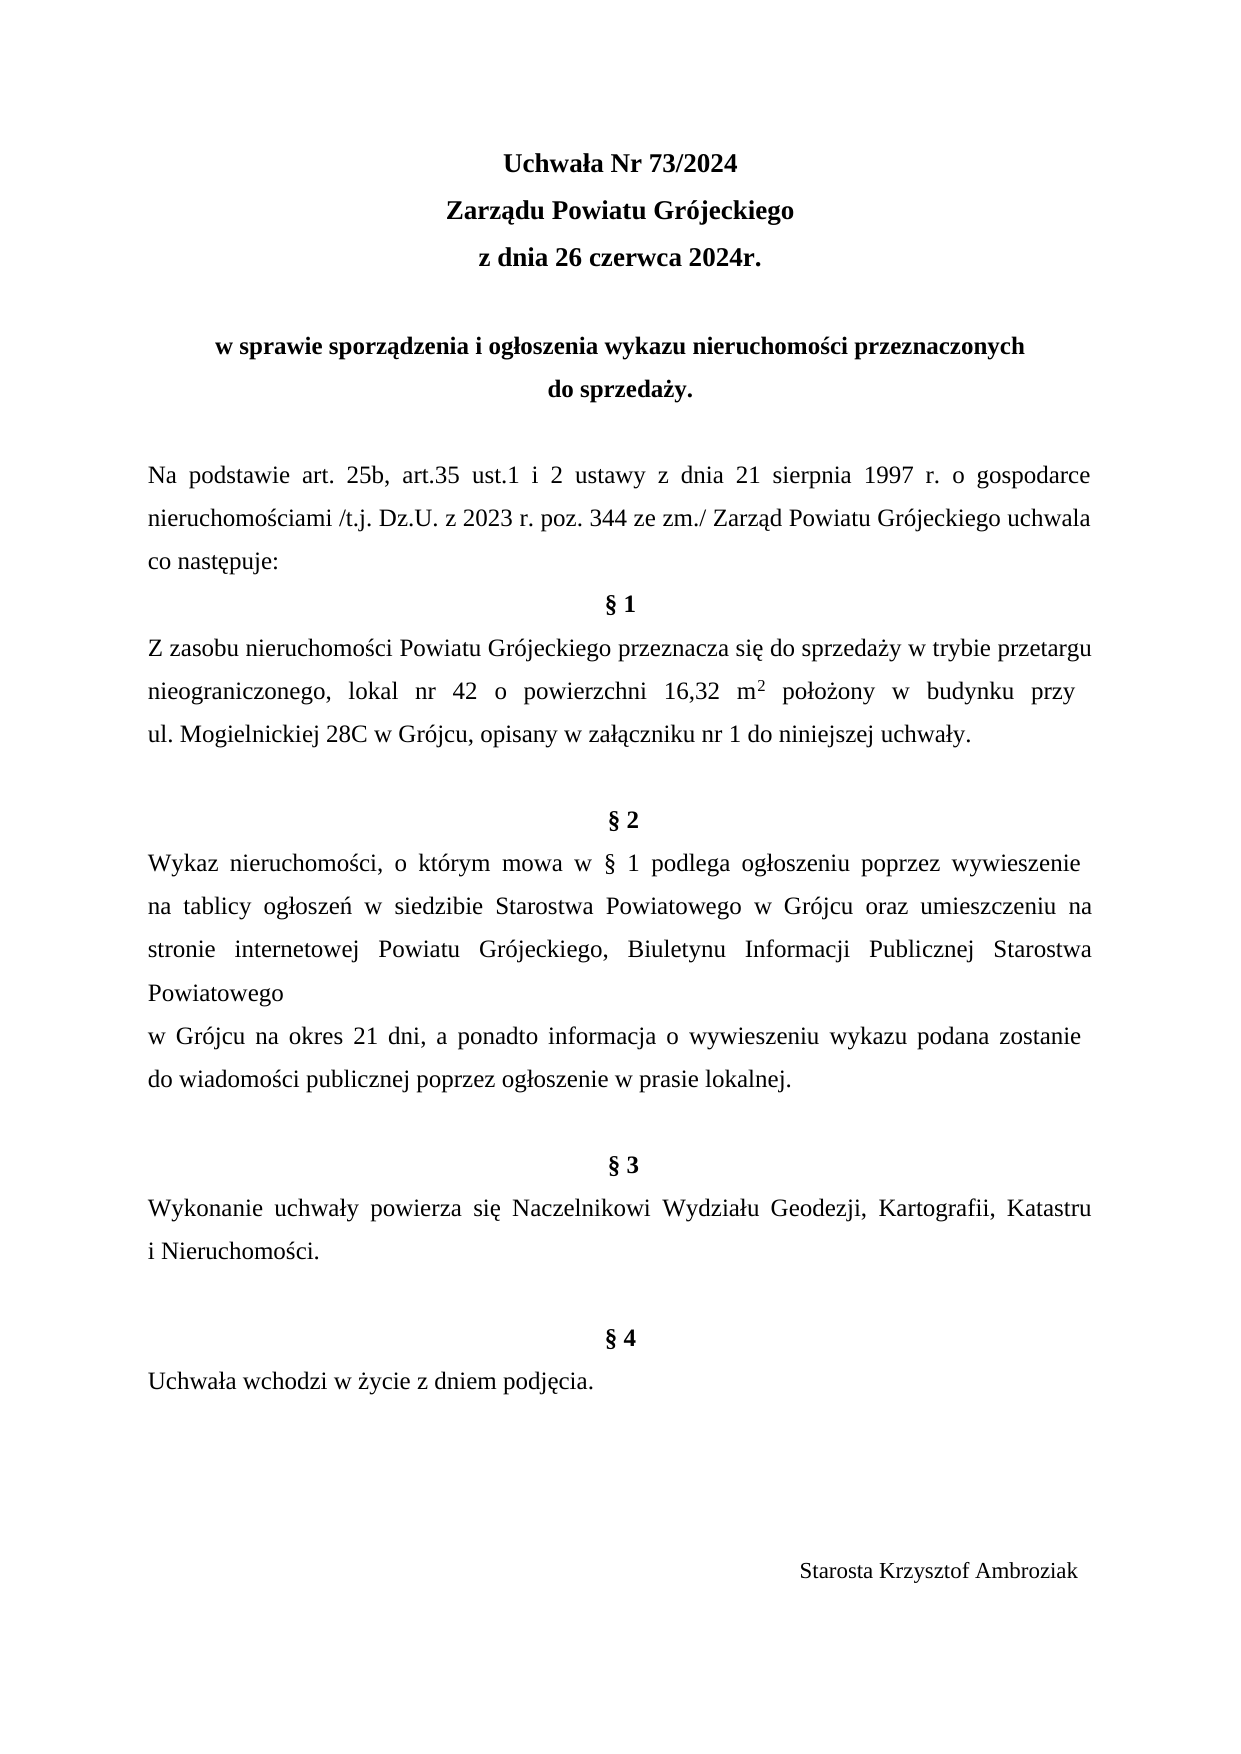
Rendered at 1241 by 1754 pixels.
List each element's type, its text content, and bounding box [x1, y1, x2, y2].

text Wykonanie uchwały powierza się Naczelnikowi Wydziału Geodezji, Kartografii, Katastru i Nieruchomości. [148, 1193, 1093, 1265]
text § 1 [148, 589, 1093, 618]
text § 3 [148, 1150, 1093, 1179]
text Starosta Krzysztof Ambroziak [148, 1557, 1093, 1583]
text Z zasobu nieruchomości Powiatu Grójeckiego przeznacza się do sprzedaży w trybie przetargu nieograniczonego, lokal nr 42 o powierzchni 16,32 m2 położony w budynku przy ul. Mogielnickiej 28C w Grójcu, opisany w załączniku nr 1 do niniejszej uchwały. [148, 633, 1093, 748]
text w sprawie sporządzenia i ogłoszenia wykazu nieruchomości przeznaczonych do sprzedaży. [148, 288, 1093, 403]
subtitle Uchwała Nr 73/2024 Zarządu Powiatu Grójeckiego z dnia 26 czerwca 2024r. [148, 148, 1093, 272]
text § 4 [148, 1323, 1093, 1351]
text § 2 [148, 805, 1093, 834]
text Uchwała wchodzi w życie z dniem podjęcia. [148, 1366, 1093, 1394]
text Wykaz nieruchomości, o którym mowa w § 1 podlega ogłoszeniu poprzez wywieszenie na tablicy ogłoszeń w siedzibie Starostwa Powiatowego w Grójcu oraz umieszczeniu na stronie internetowej Powiatu Grójeckiego, Biuletynu Informacji Publicznej Starostwa Powiatowego w Grójcu na okres 21 dni, a ponadto informacja o wywieszeniu wykazu podana zostanie do wiadomości publicznej poprzez ogłoszenie w prasie lokalnej. [148, 848, 1093, 1093]
text Na podstawie art. 25b, art.35 ust.1 i 2 ustawy z dnia 21 sierpnia 1997 r. o gospodarce nieruchomościami /t.j. Dz.U. z 2023 r. poz. 344 ze zm./ Zarząd Powiatu Grójeckiego uchwala co następuje: [148, 460, 1093, 575]
